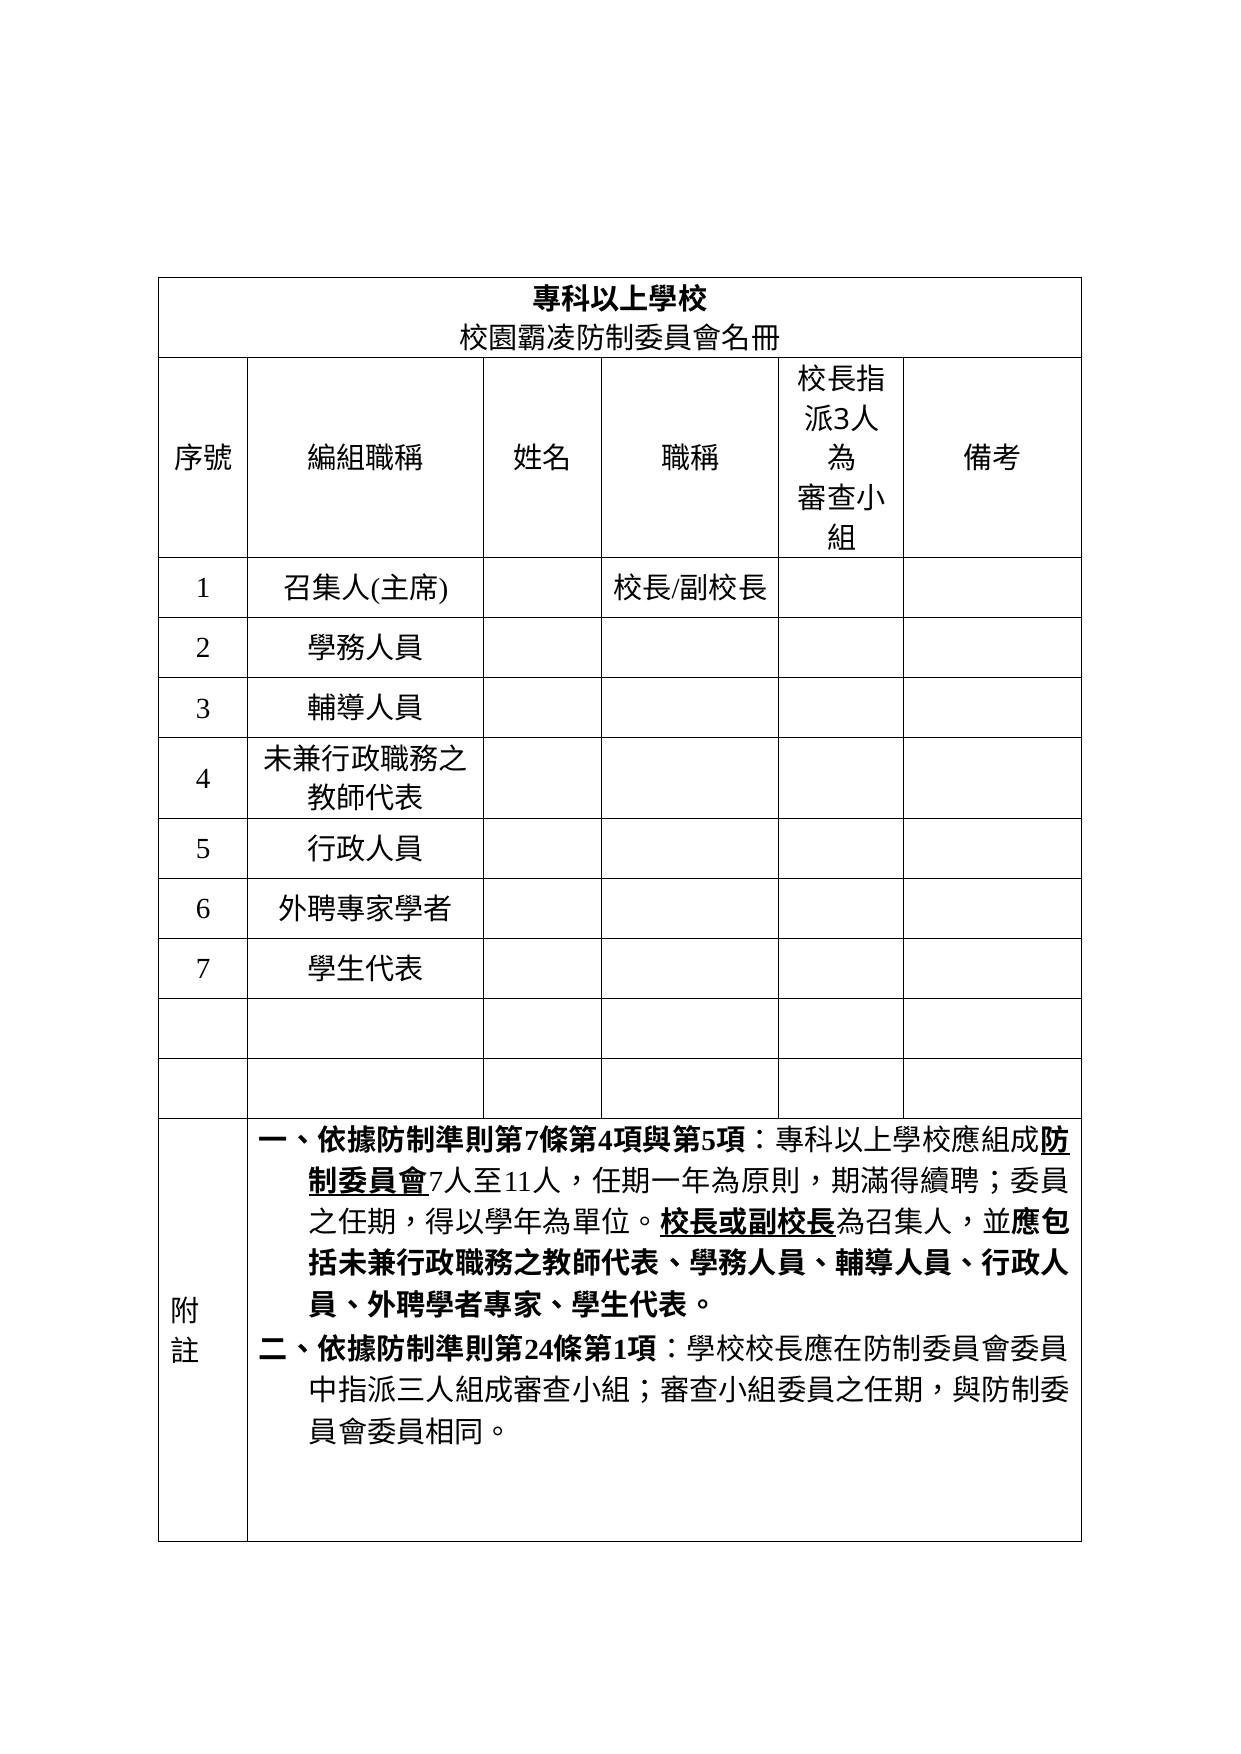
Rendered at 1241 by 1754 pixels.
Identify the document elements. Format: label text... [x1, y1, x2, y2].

table_cell [779, 738, 903, 817]
table_cell 校長/副校長 [602, 558, 778, 617]
table_cell 編組職稱 [248, 358, 483, 557]
table_cell 4 [159, 738, 247, 817]
table_cell [602, 939, 778, 998]
table_cell [159, 999, 247, 1058]
table_cell [904, 999, 1081, 1058]
table_header 專科以上學校 校園霸凌防制委員會名冊 [159, 278, 1081, 357]
table_cell [159, 1059, 247, 1118]
table_cell 未兼行政職務之 教師代表 [248, 738, 483, 817]
table_cell [602, 738, 778, 817]
table_cell 學務人員 [248, 618, 483, 677]
table_cell 姓名 [484, 358, 601, 557]
table_cell [602, 999, 778, 1058]
table_cell 6 [159, 879, 247, 938]
table_cell [248, 1059, 483, 1118]
table_cell 職稱 [602, 358, 778, 557]
table_cell 校長指派3人為 審查小組 [779, 358, 903, 557]
table_cell 2 [159, 618, 247, 677]
table_cell [779, 678, 903, 737]
table_cell [602, 819, 778, 878]
table_cell [484, 618, 601, 677]
table_cell [484, 558, 601, 617]
table_cell [904, 879, 1081, 938]
table_cell 5 [159, 819, 247, 878]
table_cell 行政人員 [248, 819, 483, 878]
table_cell [904, 558, 1081, 617]
table_cell 3 [159, 678, 247, 737]
table_cell [904, 738, 1081, 817]
table_cell [484, 678, 601, 737]
table_cell [904, 939, 1081, 998]
table_cell [484, 879, 601, 938]
table_cell [602, 618, 778, 677]
table_cell [779, 618, 903, 677]
table_cell 序號 [159, 358, 247, 557]
table_cell 附 註 [159, 1119, 247, 1541]
table_cell [779, 1059, 903, 1118]
table_cell [904, 618, 1081, 677]
table_cell [484, 999, 601, 1058]
table_cell [602, 879, 778, 938]
table_cell [904, 819, 1081, 878]
table_cell [484, 939, 601, 998]
table_cell 1 [159, 558, 247, 617]
table_cell 學生代表 [248, 939, 483, 998]
table_cell [779, 939, 903, 998]
table_cell [904, 678, 1081, 737]
table_cell 一、依據防制準則第7條第4項與第5項：專科以上學校應組成防制委員會7人至11人，任期一年為原則，期滿得續聘；委員之任期，得以學年為單位。校長或副校長為召集人，並應包括未兼行政職務之教師代表、學務人員、輔導人員、行政人員、外聘學者專家、學生代表。 二、依據防制準則第24條第1項：學校校長應在防制委員會委員中指派三人組成審查小組；審查小組委員之任期，與防制委員會委員相同。 [248, 1119, 1081, 1541]
table_cell [248, 999, 483, 1058]
table_cell [904, 1059, 1081, 1118]
table_cell 召集人(主席) [248, 558, 483, 617]
table_cell [484, 738, 601, 817]
table_cell 外聘專家學者 [248, 879, 483, 938]
table_cell 7 [159, 939, 247, 998]
table_cell [779, 879, 903, 938]
table_cell [602, 678, 778, 737]
table_cell [602, 1059, 778, 1118]
table_cell [779, 558, 903, 617]
table_cell [484, 819, 601, 878]
table_cell [484, 1059, 601, 1118]
table_cell 備考 [904, 358, 1081, 557]
table_cell 輔導人員 [248, 678, 483, 737]
table_cell [779, 999, 903, 1058]
table_cell [779, 819, 903, 878]
